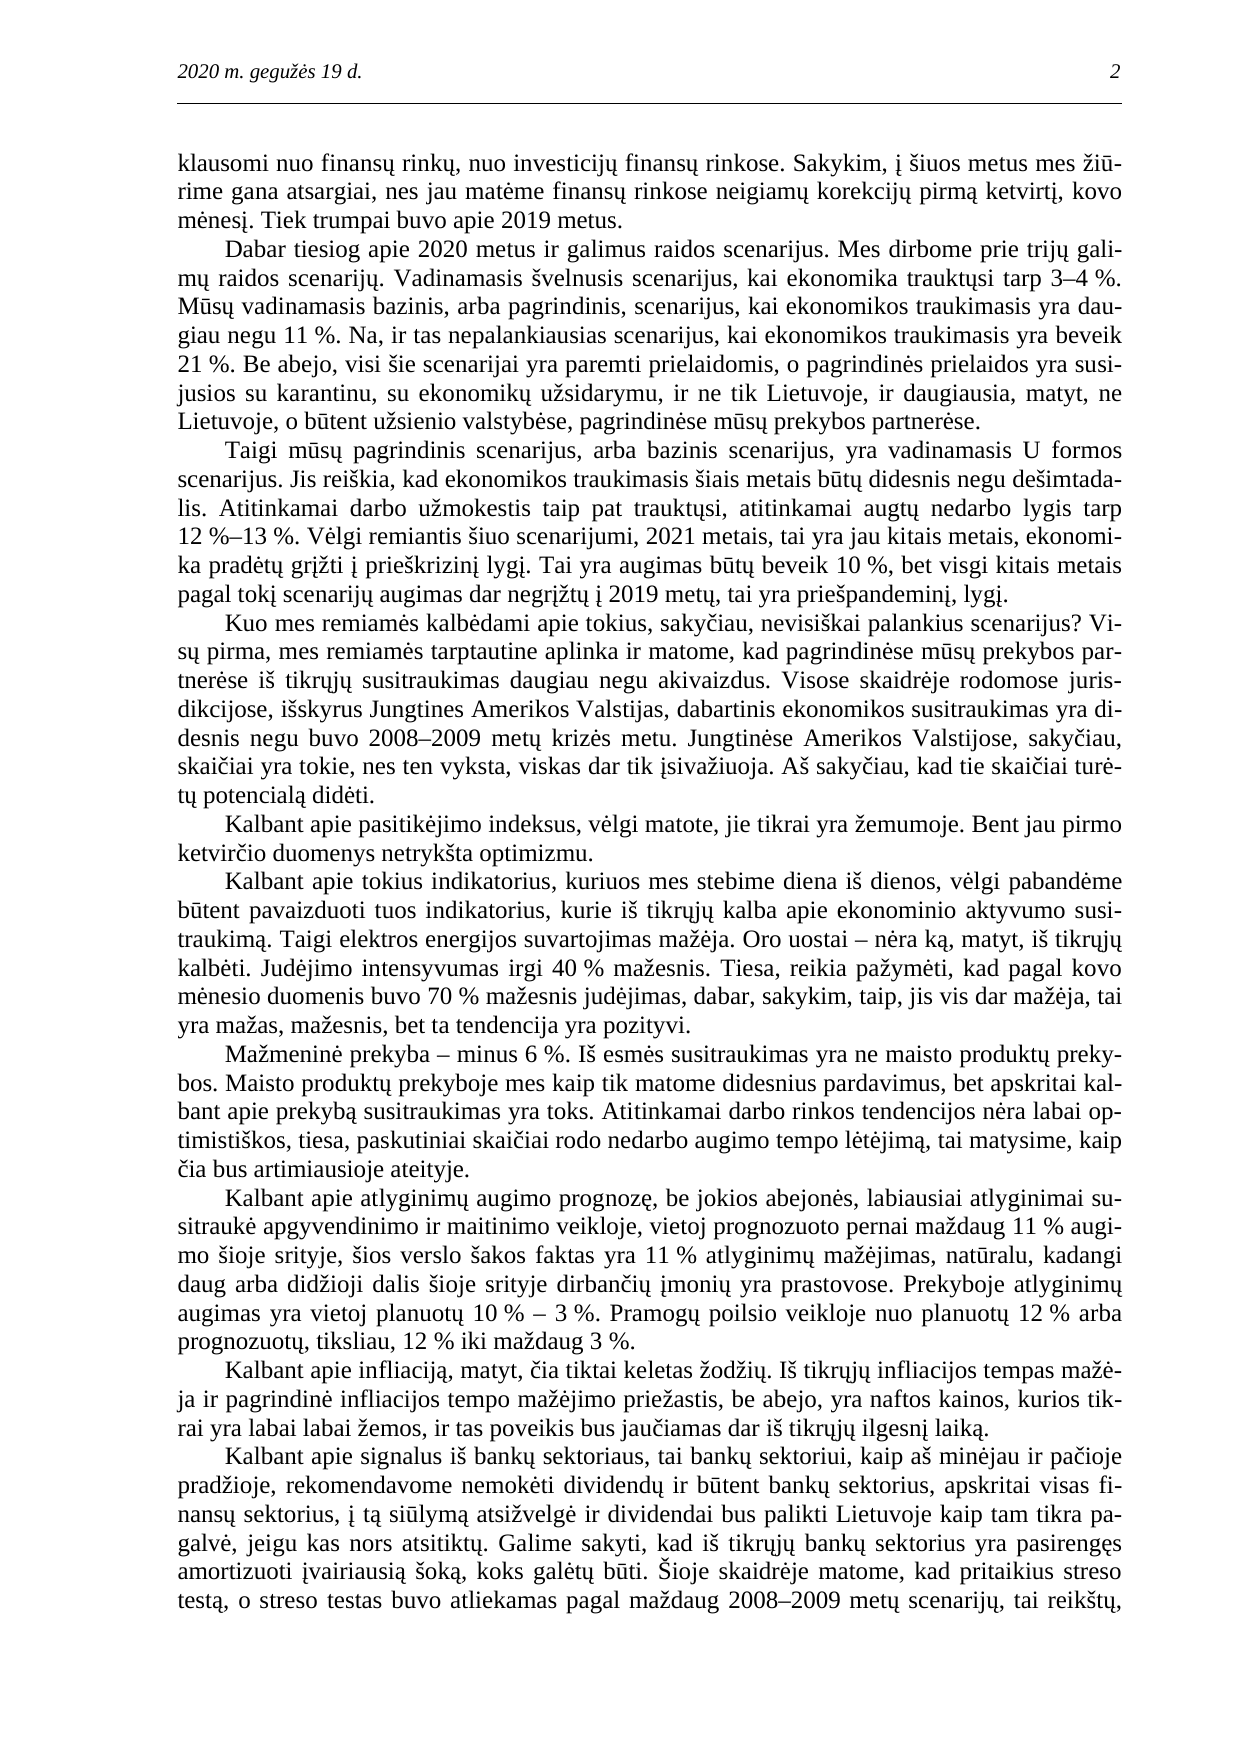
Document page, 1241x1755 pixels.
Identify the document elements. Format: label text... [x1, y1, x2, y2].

text Kal­bant apie at­ly­gi­ni­mų au­gi­mo prog­no­zę, be jo­kios abe­jo­nės, la­biau­siai at­ly­gi­ni­mai su­si­trau­kė ap­gy­ven­di­ni­mo ir mai­ti­ni­mo veik­lo­je, vie­toj prog­no­zuo­to per­nai maž­daug 11 % au­gi­mo šio­je sri­ty­je, šios ver­slo ša­kos fak­tas yra 11 % at­ly­gi­ni­mų ma­žė­ji­mas, na­tū­ra­lu, ka­dan­gi daug ar­ba di­džio­ji da­lis šio­je sri­ty­je dir­ban­čių įmo­nių yra pra­sto­vo­se. Pre­ky­bo­je at­ly­gi­ni­mų au­gi­mas yra vie­toj pla­nuo­tų 10 % – 3 %. Pra­mo­gų po­il­sio veik­lo­je nuo pla­nuo­tų 12 % ar­ba prog­no­zuo­tų, tiks­liau, 12 % iki maž­daug 3 %. [177, 1183, 1122, 1355]
text Da­bar tie­siog apie 2020 me­tus ir ga­li­mus rai­dos sce­na­ri­jus. Mes dir­bo­me prie tri­jų ga­li­mų rai­dos sce­na­ri­jų. Va­di­na­ma­sis švel­nu­sis sce­na­ri­jus, kai eko­no­mi­ka trauk­tų­si tarp 3–4 %. Mū­sų va­di­na­ma­sis ba­zi­nis, ar­ba pa­grin­di­nis, sce­na­ri­jus, kai eko­no­mi­kos trau­ki­ma­sis yra dau­giau ne­gu 11 %. Na, ir tas ne­pa­lan­kiau­sias sce­na­ri­jus, kai eko­no­mi­kos trau­ki­ma­sis yra be­veik 21 %. Be abe­jo, vi­si šie sce­na­ri­jai yra pa­rem­ti prie­lai­do­mis, o pa­grin­di­nės prie­lai­dos yra su­si­ju­sios su ka­ran­ti­nu, su eko­no­mi­kų už­si­da­ry­mu, ir ne tik Lie­tu­vo­je, ir dau­giau­sia, ma­tyt, ne Lie­tu­vo­je, o bū­tent už­sie­nio vals­ty­bė­se, pa­grin­di­nė­se mū­sų pre­ky­bos part­ne­rė­se. [177, 234, 1122, 435]
text Kal­bant apie to­kius in­di­ka­to­rius, ku­riuos mes ste­bi­me die­na iš die­nos, vėl­gi pa­ban­dė­me bū­tent pa­vaiz­duo­ti tuos in­di­ka­to­rius, ku­rie iš tik­rų­jų kal­ba apie eko­no­mi­nio ak­ty­vu­mo su­si­trau­ki­mą. Tai­gi elek­tros ener­gi­jos su­var­to­ji­mas ma­žė­ja. Oro uos­tai – nė­ra ką, ma­tyt, iš tik­rų­jų kal­bė­ti. Ju­dė­ji­mo in­ten­sy­vu­mas ir­gi 40 % ma­žes­nis. Tie­sa, rei­kia pa­žy­mė­ti, kad pa­gal ko­vo mė­ne­sio duo­me­nis bu­vo 70 % ma­žes­nis ju­dė­ji­mas, da­bar, sa­ky­kim, taip, jis vis dar ma­žė­ja, tai yra ma­žas, ma­žes­nis, bet ta ten­den­ci­ja yra po­zi­ty­vi. [177, 866, 1122, 1039]
text Kal­bant apie in­flia­ci­ją, ma­tyt, čia tik­tai ke­le­tas žo­džių. Iš tik­rų­jų in­flia­ci­jos tem­pas ma­žė­ja ir pa­grin­di­nė in­flia­ci­jos tem­po ma­žė­ji­mo prie­žas­tis, be abe­jo, yra naf­tos kai­nos, ku­rios tik­rai yra la­bai la­bai že­mos, ir tas po­vei­kis bus jau­čia­mas dar iš tik­rų­jų il­ges­nį lai­ką. [177, 1355, 1122, 1441]
text Kal­bant apie pa­si­ti­kė­ji­mo in­dek­sus, vėl­gi ma­to­te, jie tik­rai yra že­mu­mo­je. Bent jau pir­mo ket­vir­čio duo­me­nys ne­trykš­ta op­ti­miz­mu. [177, 809, 1122, 866]
text Tai­gi mū­sų pa­grin­di­nis sce­na­ri­jus, ar­ba ba­zi­nis sce­na­ri­jus, yra va­di­na­ma­sis U for­mos sce­na­ri­jus. Jis reiš­kia, kad eko­no­mi­kos trau­ki­ma­sis šiais me­tais bū­tų di­des­nis ne­gu de­šim­ta­da­lis. Ati­tin­ka­mai dar­bo už­mo­kes­tis taip pat trauk­tų­si, ati­tin­ka­mai aug­tų ne­dar­bo ly­gis tarp 12 %–13 %. Vėl­gi re­mian­tis šiuo sce­na­ri­ju­mi, 2021 me­tais, tai yra jau ki­tais me­tais, eko­no­mi­ka pra­dė­tų grįž­ti į prieš­kri­zi­nį ly­gį. Tai yra au­gi­mas bū­tų be­veik 10 %, bet vis­gi ki­tais me­tais pa­gal to­kį sce­na­ri­jų au­gi­mas dar ne­grįž­tų į 2019 me­tų, tai yra prieš­pan­de­mi­nį, ly­gį. [177, 435, 1122, 608]
text Kal­bant apie sig­na­lus iš ban­kų sek­to­riaus, tai ban­kų sek­to­riui, kaip aš mi­nė­jau ir pa­čio­je pra­džio­je, re­ko­men­da­vo­me ne­mo­kė­ti di­vi­den­dų ir bū­tent ban­kų sek­to­rius, ap­skri­tai vi­sas fi­nan­sų sek­to­rius, į tą siū­ly­mą at­si­žvel­gė ir di­vi­den­dai bus pa­lik­ti Lie­tu­vo­je kaip tam tik­ra pa­gal­vė, jei­gu kas nors at­si­tik­tų. Ga­li­me sa­ky­ti, kad iš tik­rų­jų ban­kų sek­to­rius yra pa­si­ren­gęs amor­ti­zuo­ti įvai­riau­sią šo­ką, koks ga­lė­tų bū­ti. Šio­je skaid­rė­je ma­to­me, kad pri­tai­kius streso tes­tą, o streso ­tes­tas bu­vo at­lie­ka­mas pa­gal maž­daug 2008–2009 me­tų sce­na­ri­jų, tai reikš­tų, [177, 1441, 1122, 1614]
text Kuo mes re­mia­mės kal­bė­da­mi apie to­kius, sa­ky­čiau, ne­vi­siš­kai pa­lan­kius sce­na­ri­jus? Vi­sų pir­ma, mes re­mia­mės tarp­tau­ti­ne ap­lin­ka ir ma­to­me, kad pa­grin­di­nė­se mū­sų pre­ky­bos par­tne­rė­se iš tik­rų­jų su­si­trau­ki­mas dau­giau ne­gu aki­vaiz­dus. Vi­so­se skaid­rė­je ro­do­mo­se ju­ris­dikci­jo­se, iš­sky­rus Jung­ti­nes Ame­ri­kos Vals­ti­jas, da­bar­ti­nis eko­no­mi­kos su­si­trau­ki­mas yra di­des­nis ne­gu bu­vo 2008–2009 me­tų kri­zės me­tu. Jung­ti­nė­se Ame­ri­kos Vals­ti­jo­se, sa­ky­čiau, skai­čiai yra to­kie, nes ten vyks­ta, vis­kas dar tik įsi­va­žiuo­ja. Aš sa­ky­čiau, kad tie skai­čiai tu­rė­tų po­ten­cia­lą di­dė­ti. [177, 608, 1122, 809]
text Maž­me­ni­nė pre­ky­ba – mi­nus 6 %. Iš es­mės su­si­trau­ki­mas yra ne mais­to pro­duk­tų pre­ky­bos. Mais­to pro­duk­tų pre­ky­bo­je mes kaip tik ma­to­me di­des­nius par­da­vi­mus, bet ap­skri­tai kal­bant apie pre­ky­bą su­si­trau­ki­mas yra toks. Ati­tin­ka­mai dar­bo rin­kos ten­den­ci­jos nė­ra la­bai op­ti­mis­tiškos, tie­sa, pas­ku­ti­niai skai­čiai ro­do ne­dar­bo au­gi­mo tem­po lė­tė­ji­mą, tai ma­ty­si­me, kaip čia bus ar­ti­miau­sio­je at­ei­ty­je. [177, 1039, 1122, 1183]
text klau­so­mi nuo fi­nan­sų rin­kų, nuo in­ves­ti­ci­jų fi­nan­sų rin­ko­se. Sa­ky­kim, į šiuos me­tus mes žiū­ri­me ga­na at­sar­giai, nes jau ma­tė­me fi­nan­sų rin­ko­se nei­gia­mų ko­rek­ci­jų pir­mą ket­vir­tį, ko­vo mė­ne­sį. Tiek trum­pai bu­vo apie 2019 me­tus. [177, 148, 1122, 234]
